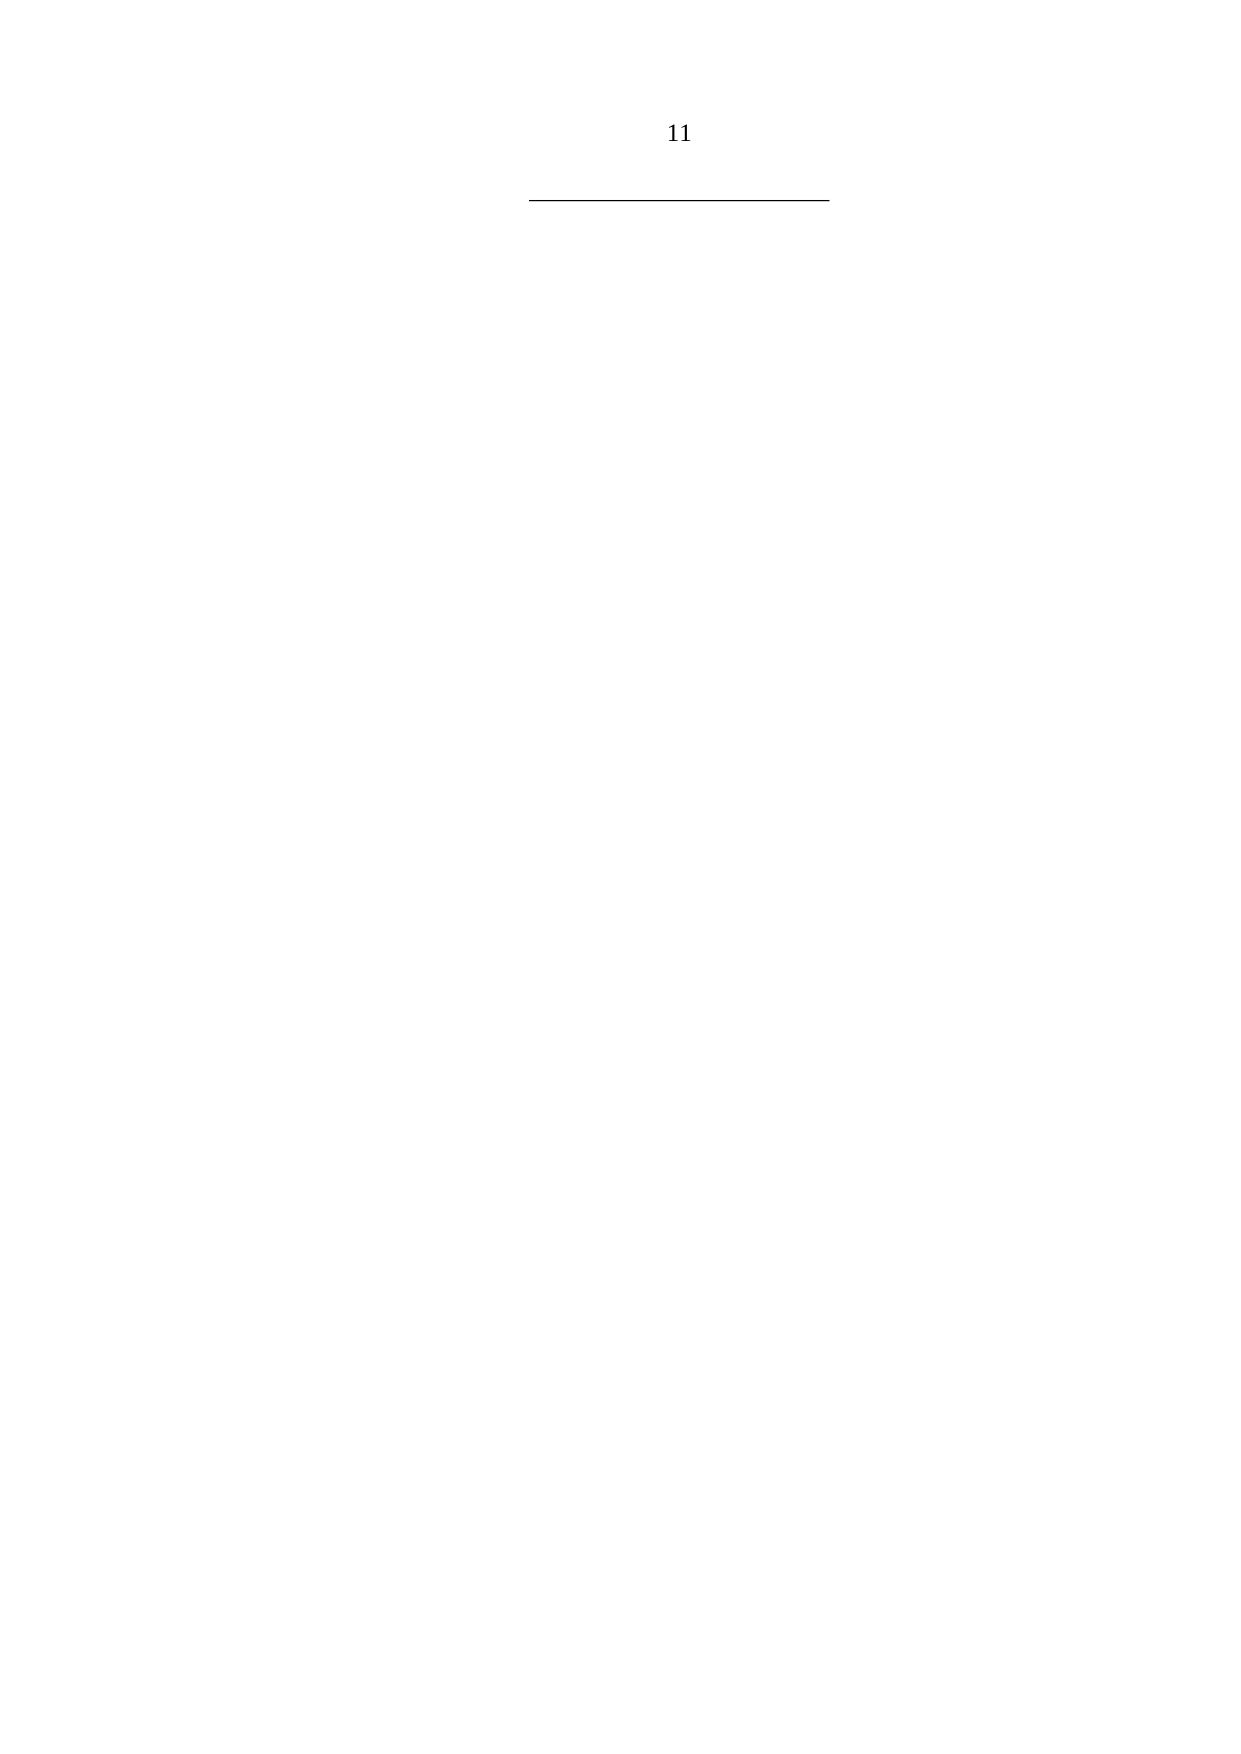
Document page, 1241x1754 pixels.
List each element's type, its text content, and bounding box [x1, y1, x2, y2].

text ________________________ [177, 176, 1181, 204]
